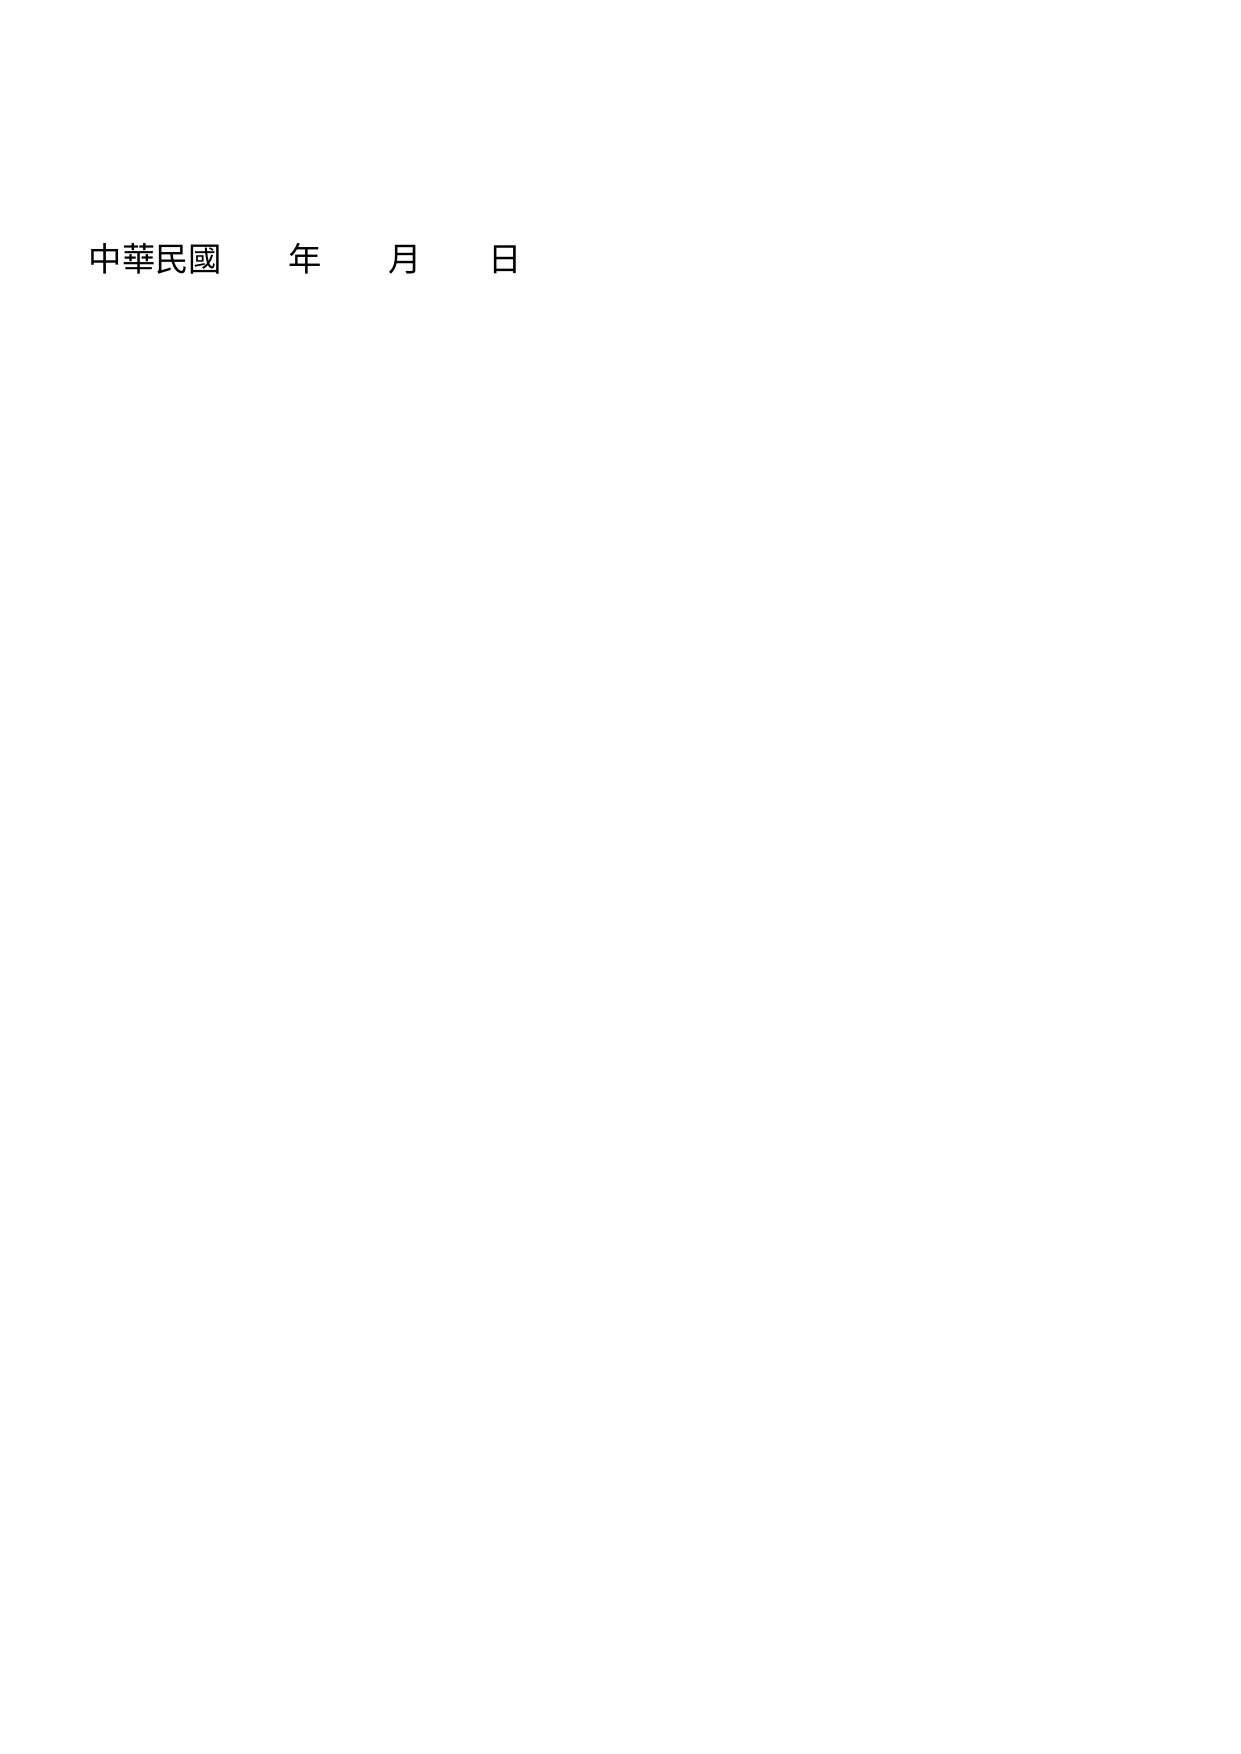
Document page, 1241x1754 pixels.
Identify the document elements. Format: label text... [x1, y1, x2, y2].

text 中華民國 年 月 日 [89, 215, 1152, 277]
